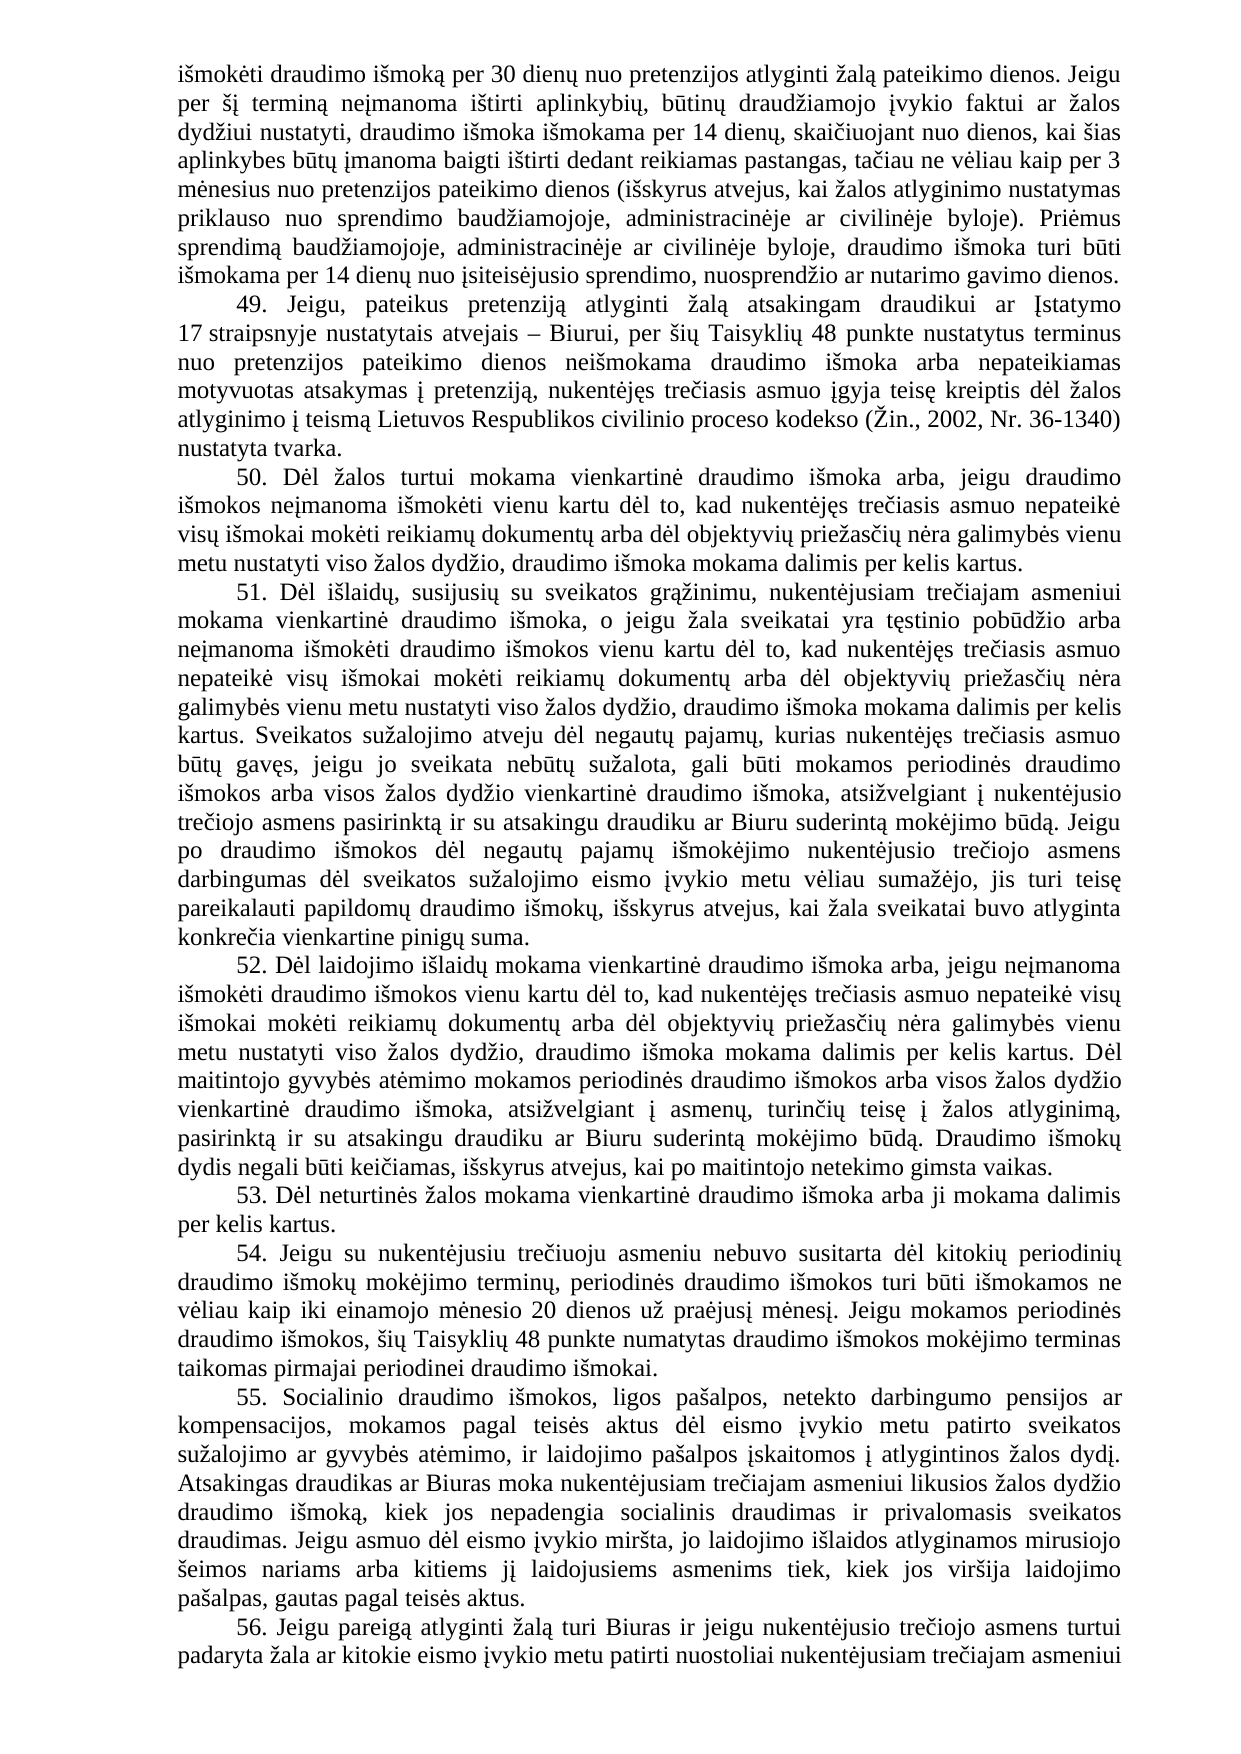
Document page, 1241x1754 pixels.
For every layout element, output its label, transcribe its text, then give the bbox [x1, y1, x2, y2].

text 56. Jeigu pareigą atlyginti žalą turi Biuras ir jeigu nukentėjusio trečiojo asmens turtui padaryta žala ar kitokie eismo įvykio metu patirti nuostoliai nukentėjusiam trečiajam asmeniui [177, 1612, 1122, 1669]
text 52. Dėl laidojimo išlaidų mokama vienkartinė draudimo išmoka arba, jeigu neįmanoma išmokėti draudimo išmokos vienu kartu dėl to, kad nukentėjęs trečiasis asmuo nepateikė visų išmokai mokėti reikiamų dokumentų arba dėl objektyvių priežasčių nėra galimybės vienu metu nustatyti viso žalos dydžio, draudimo išmoka mokama dalimis per kelis kartus. Dėl maitintojo gyvybės atėmimo mokamos periodinės draudimo išmokos arba visos žalos dydžio vienkartinė draudimo išmoka, atsižvelgiant į asmenų, turinčių teisę į žalos atlyginimą, pasirinktą ir su atsakingu draudiku ar Biuru suderintą mokėjimo būdą. Draudimo išmokų dydis negali būti keičiamas, išskyrus atvejus, kai po maitintojo netekimo gimsta vaikas. [177, 950, 1122, 1180]
text išmokėti draudimo išmoką per 30 dienų nuo pretenzijos atlyginti žalą pateikimo dienos. Jeigu per šį terminą neįmanoma ištirti aplinkybių, būtinų draudžiamojo įvykio faktui ar žalos dydžiui nustatyti, draudimo išmoka išmokama per 14 dienų, skaičiuojant nuo dienos, kai šias aplinkybes būtų įmanoma baigti ištirti dedant reikiamas pastangas, tačiau ne vėliau kaip per 3 mėnesius nuo pretenzijos pateikimo dienos (išskyrus atvejus, kai žalos atlyginimo nustatymas priklauso nuo sprendimo baudžiamojoje, administracinėje ar civilinėje byloje). Priėmus sprendimą baudžiamojoje, administracinėje ar civilinėje byloje, draudimo išmoka turi būti išmokama per 14 dienų nuo įsiteisėjusio sprendimo, nuosprendžio ar nutarimo gavimo dienos. [177, 59, 1122, 289]
text 55. Socialinio draudimo išmokos, ligos pašalpos, netekto darbingumo pensijos ar kompensacijos, mokamos pagal teisės aktus dėl eismo įvykio metu patirto sveikatos sužalojimo ar gyvybės atėmimo, ir laidojimo pašalpos įskaitomos į atlygintinos žalos dydį. Atsakingas draudikas ar Biuras moka nukentėjusiam trečiajam asmeniui likusios žalos dydžio draudimo išmoką, kiek jos nepadengia socialinis draudimas ir privalomasis sveikatos draudimas. Jeigu asmuo dėl eismo įvykio miršta, jo laidojimo išlaidos atlyginamos mirusiojo šeimos nariams arba kitiems jį laidojusiems asmenims tiek, kiek jos viršija laidojimo pašalpas, gautas pagal teisės aktus. [177, 1382, 1122, 1612]
text 54. Jeigu su nukentėjusiu trečiuoju asmeniu nebuvo susitarta dėl kitokių periodinių draudimo išmokų mokėjimo terminų, periodinės draudimo išmokos turi būti išmokamos ne vėliau kaip iki einamojo mėnesio 20 dienos už praėjusį mėnesį. Jeigu mokamos periodinės draudimo išmokos, šių Taisyklių 48 punkte numatytas draudimo išmokos mokėjimo terminas taikomas pirmajai periodinei draudimo išmokai. [177, 1238, 1122, 1382]
text 51. Dėl išlaidų, susijusių su sveikatos grąžinimu, nukentėjusiam trečiajam asmeniui mokama vienkartinė draudimo išmoka, o jeigu žala sveikatai yra tęstinio pobūdžio arba neįmanoma išmokėti draudimo išmokos vienu kartu dėl to, kad nukentėjęs trečiasis asmuo nepateikė visų išmokai mokėti reikiamų dokumentų arba dėl objektyvių priežasčių nėra galimybės vienu metu nustatyti viso žalos dydžio, draudimo išmoka mokama dalimis per kelis kartus. Sveikatos sužalojimo atveju dėl negautų pajamų, kurias nukentėjęs trečiasis asmuo būtų gavęs, jeigu jo sveikata nebūtų sužalota, gali būti mokamos periodinės draudimo išmokos arba visos žalos dydžio vienkartinė draudimo išmoka, atsižvelgiant į nukentėjusio trečiojo asmens pasirinktą ir su atsakingu draudiku ar Biuru suderintą mokėjimo būdą. Jeigu po draudimo išmokos dėl negautų pajamų išmokėjimo nukentėjusio trečiojo asmens darbingumas dėl sveikatos sužalojimo eismo įvykio metu vėliau sumažėjo, jis turi teisę pareikalauti papildomų draudimo išmokų, išskyrus atvejus, kai žala sveikatai buvo atlyginta konkrečia vienkartine pinigų suma. [177, 577, 1122, 950]
text 49. Jeigu, pateikus pretenziją atlyginti žalą atsakingam draudikui ar Įstatymo 17 straipsnyje nustatytais atvejais – Biurui, per šių Taisyklių 48 punkte nustatytus terminus nuo pretenzijos pateikimo dienos neišmokama draudimo išmoka arba nepateikiamas motyvuotas atsakymas į pretenziją, nukentėjęs trečiasis asmuo įgyja teisę kreiptis dėl žalos atlyginimo į teismą Lietuvos Respublikos civilinio proceso kodekso (Žin., 2002, Nr. 36-1340) nustatyta tvarka. [177, 289, 1122, 462]
text 53. Dėl neturtinės žalos mokama vienkartinė draudimo išmoka arba ji mokama dalimis per kelis kartus. [177, 1180, 1122, 1238]
text 50. Dėl žalos turtui mokama vienkartinė draudimo išmoka arba, jeigu draudimo išmokos neįmanoma išmokėti vienu kartu dėl to, kad nukentėjęs trečiasis asmuo nepateikė visų išmokai mokėti reikiamų dokumentų arba dėl objektyvių priežasčių nėra galimybės vienu metu nustatyti viso žalos dydžio, draudimo išmoka mokama dalimis per kelis kartus. [177, 462, 1122, 577]
